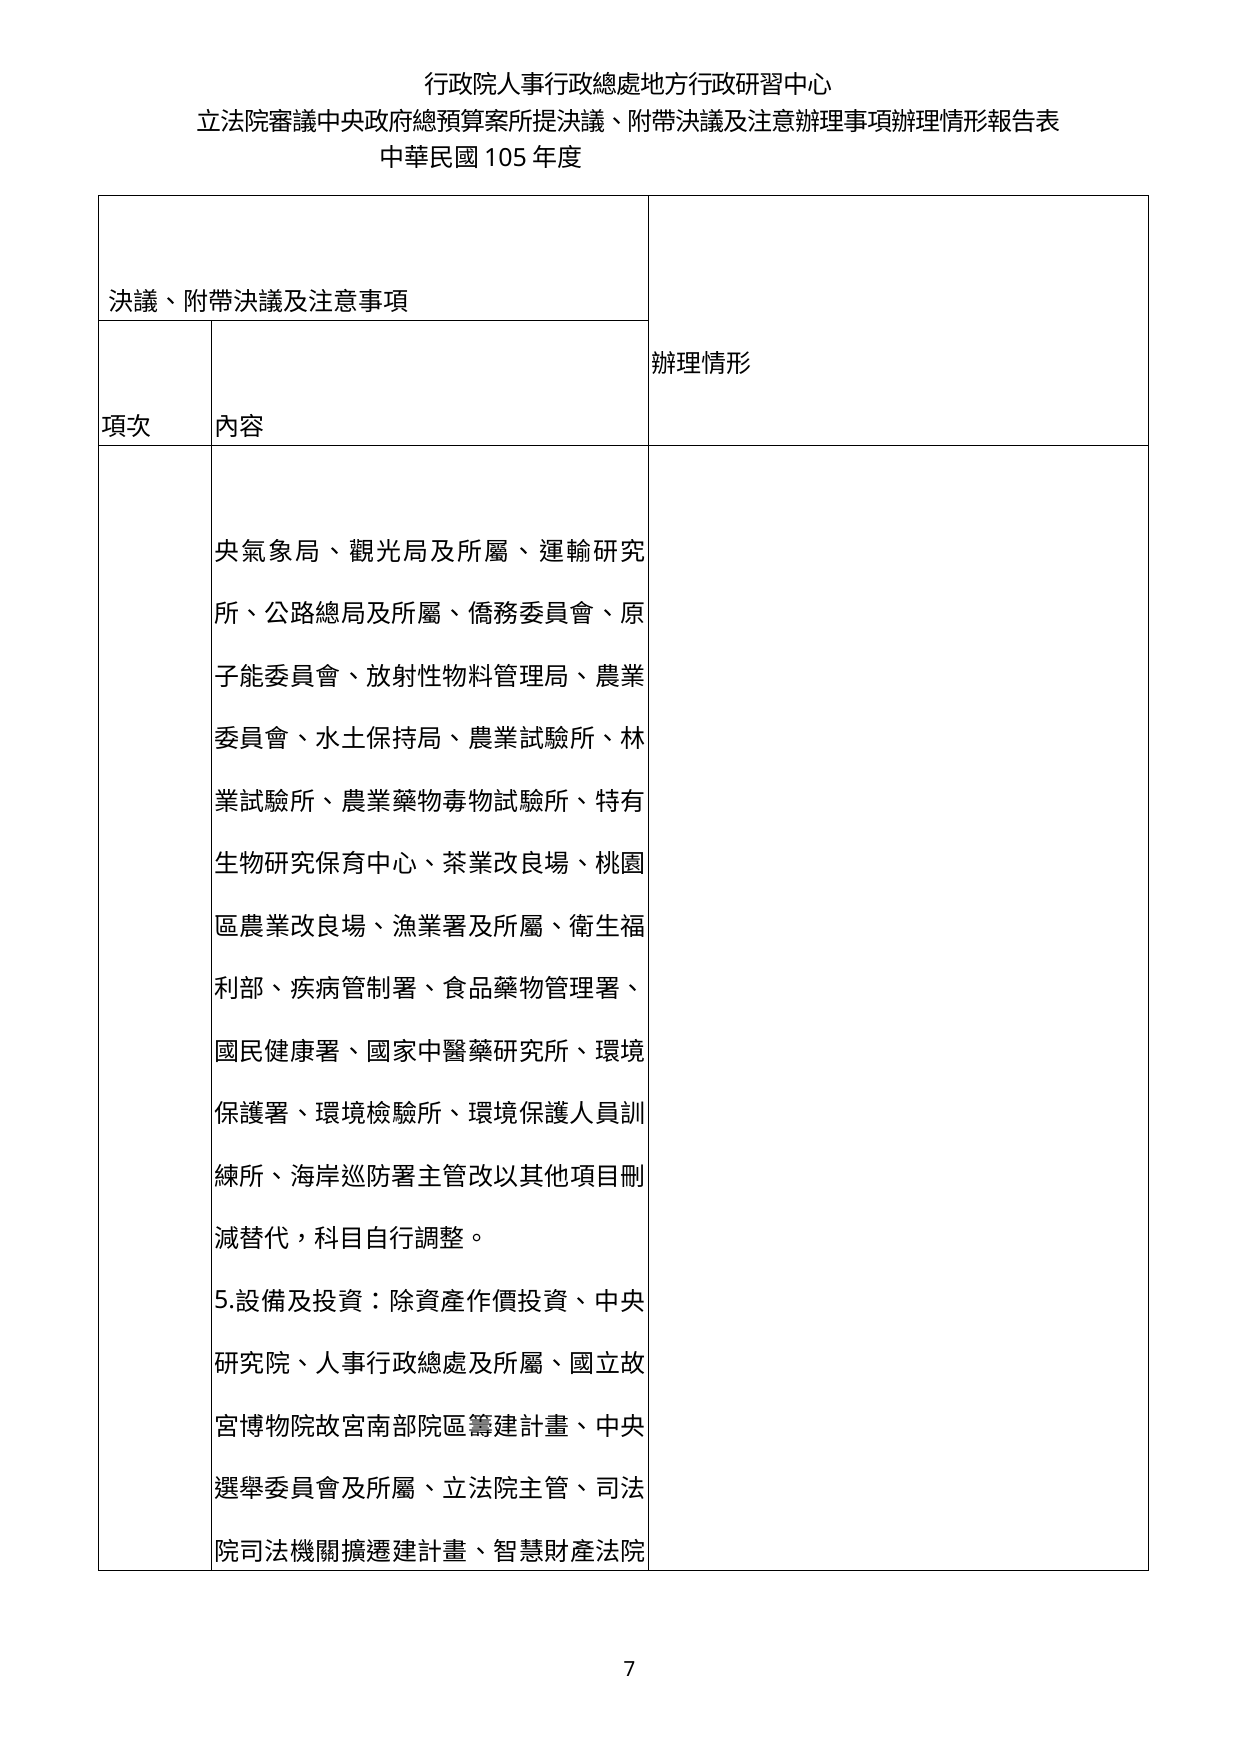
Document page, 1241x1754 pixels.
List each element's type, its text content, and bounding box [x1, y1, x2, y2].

table_cell 央氣象局、觀光局及所屬、運輸研究所、公路總局及所屬、僑務委員會、原子能委員會、放射性物料管理局、農業委員會、水土保持局、農業試驗所、林業試驗所、農業藥物毒物試驗所、特有生物研究保育中心、茶業改良場、桃園區農業改良場、漁業署及所屬、衛生福利部、疾病管制署、食品藥物管理署、國民健康署、國家中醫藥研究所、環境保護署、環境檢驗所、環境保護人員訓練所、海岸巡防署主管改以其他項目刪減替代，科目自行調整。 5.設備及投資：除資產作價投資、中央研究院、人事行政總處及所屬、國立故宮博物院故宮南部院區籌建計畫、中央選舉委員會及所屬、立法院主管、司法院司法機關擴遷建計畫、智慧財產法院 [212, 446, 648, 1570]
table_header 決議、附帶決議及注意事項 [99, 196, 648, 320]
table_cell [99, 446, 211, 1570]
table_cell 項次 [99, 321, 211, 445]
table_cell [649, 446, 1148, 1570]
table_header 辦理情形 [649, 196, 1148, 445]
table_cell 內容 [212, 321, 648, 445]
